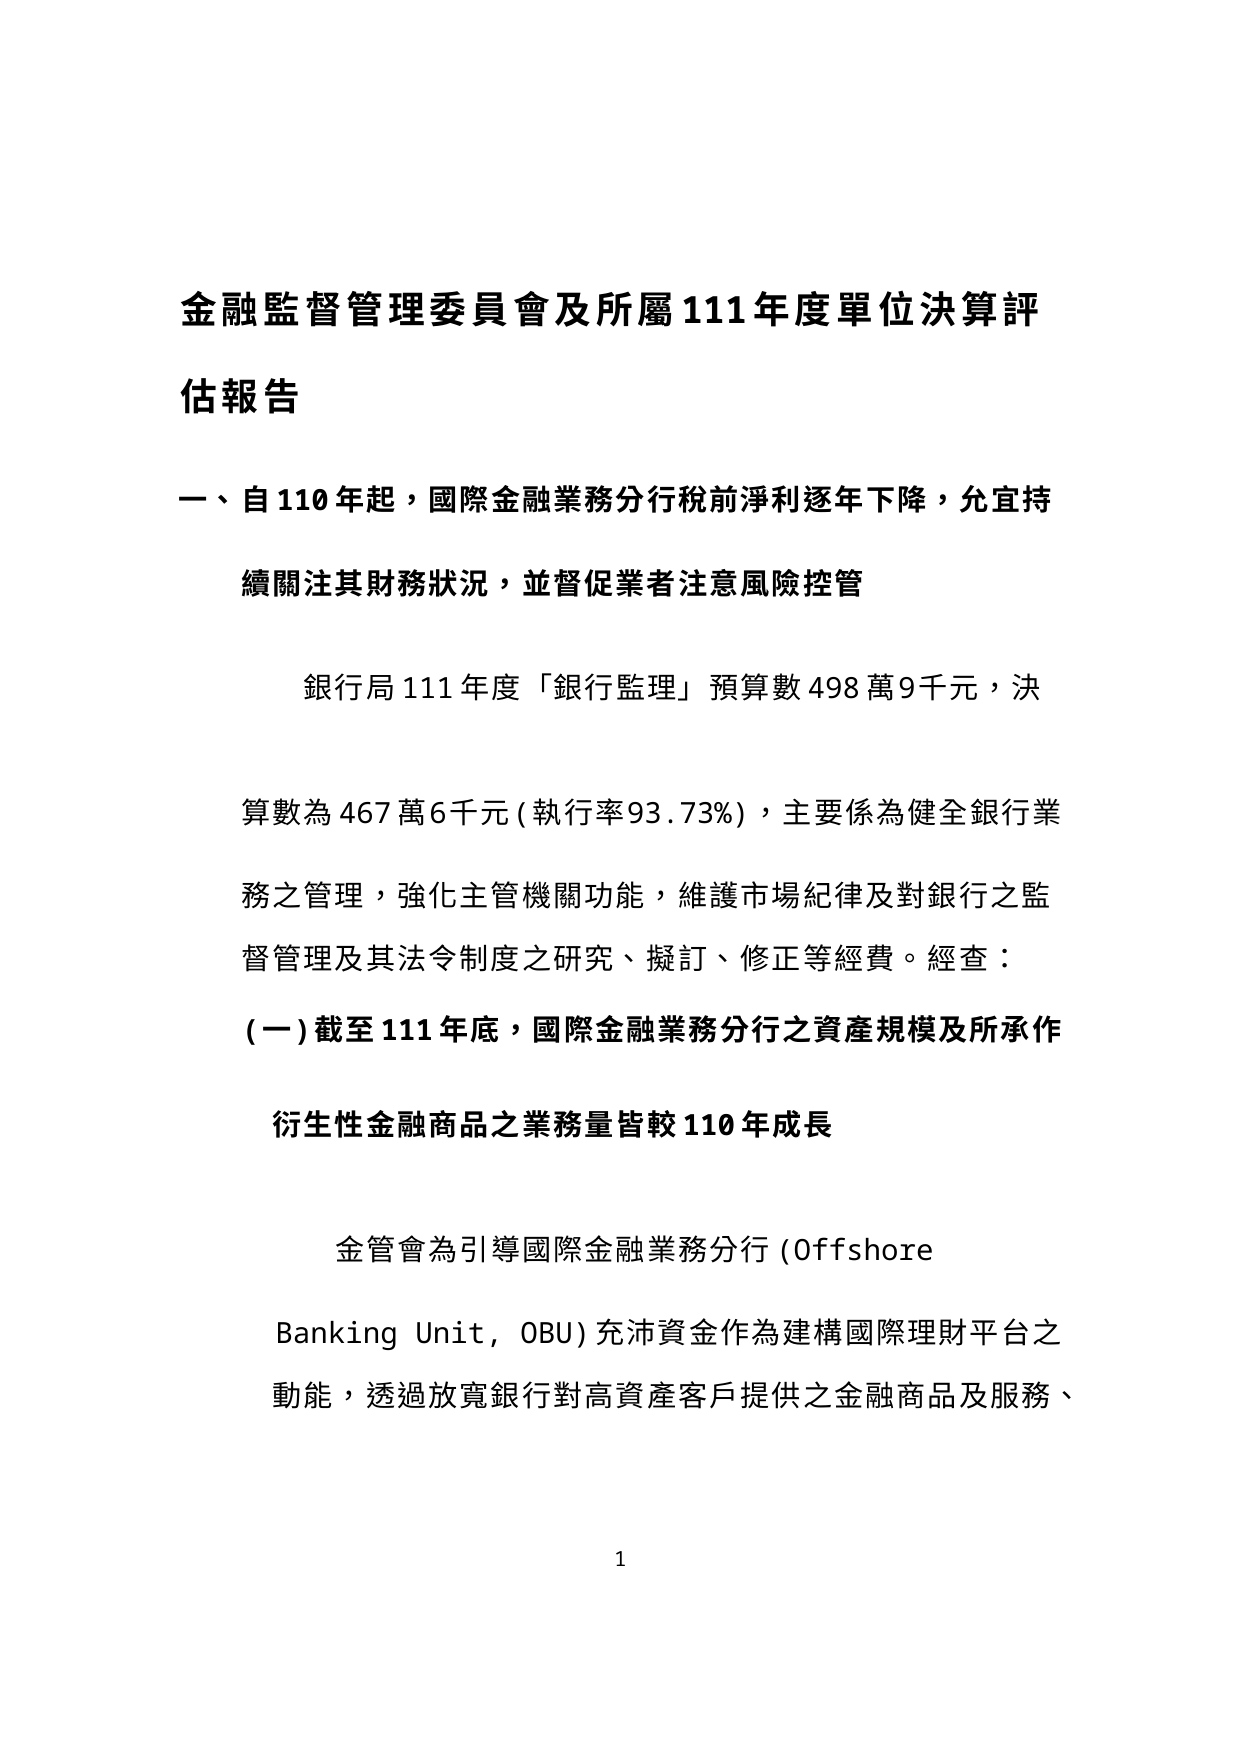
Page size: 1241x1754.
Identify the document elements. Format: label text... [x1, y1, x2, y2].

text (一)截至111年底，國際金融業務分行之資產規模及所承作衍生性金融商品之業務量皆較110年成長 [236, 977, 1063, 1165]
text 金管會為引導國際金融業務分行(Offshore Banking Unit, OBU)充沛資金作為建構國際理財平台之動能，透過放寬銀行對高資產客戶提供之金融商品及服務、開放境內法人於OBU開立授信目的帳戶等措施，逐步擴大OBU承作衍生性金融商品範圍。檢視中央銀行公告資料，截至111年底止，OBU資產總額已達2,661.32億美元，較110年底增加162.11億美元，增幅為6.49%，復據金管會提供資料顯示，OBU於111年所承作之衍生性金融商品交易量為新臺幣23兆4,728.75億元，已較110年度增加7兆1,950.23億元，增幅達44.2%。 [266, 1165, 1063, 1415]
text 一、自110年起，國際金融業務分行稅前淨利逐年下降，允宜持續關注其財務狀況，並督促業者注意風險控管 [177, 415, 1063, 602]
text 銀行局111年度「銀行監理」預算數498萬9千元，決算數為467萬6千元(執行率93.73%)，主要係為健全銀行業務之管理，強化主管機關功能，維護市場紀律及對銀行之監督管理及其法令制度之研究、擬訂、修正等經費。經查： [236, 602, 1063, 977]
text 金融監督管理委員會及所屬111年度單位決算評估報告 [177, 227, 1063, 415]
